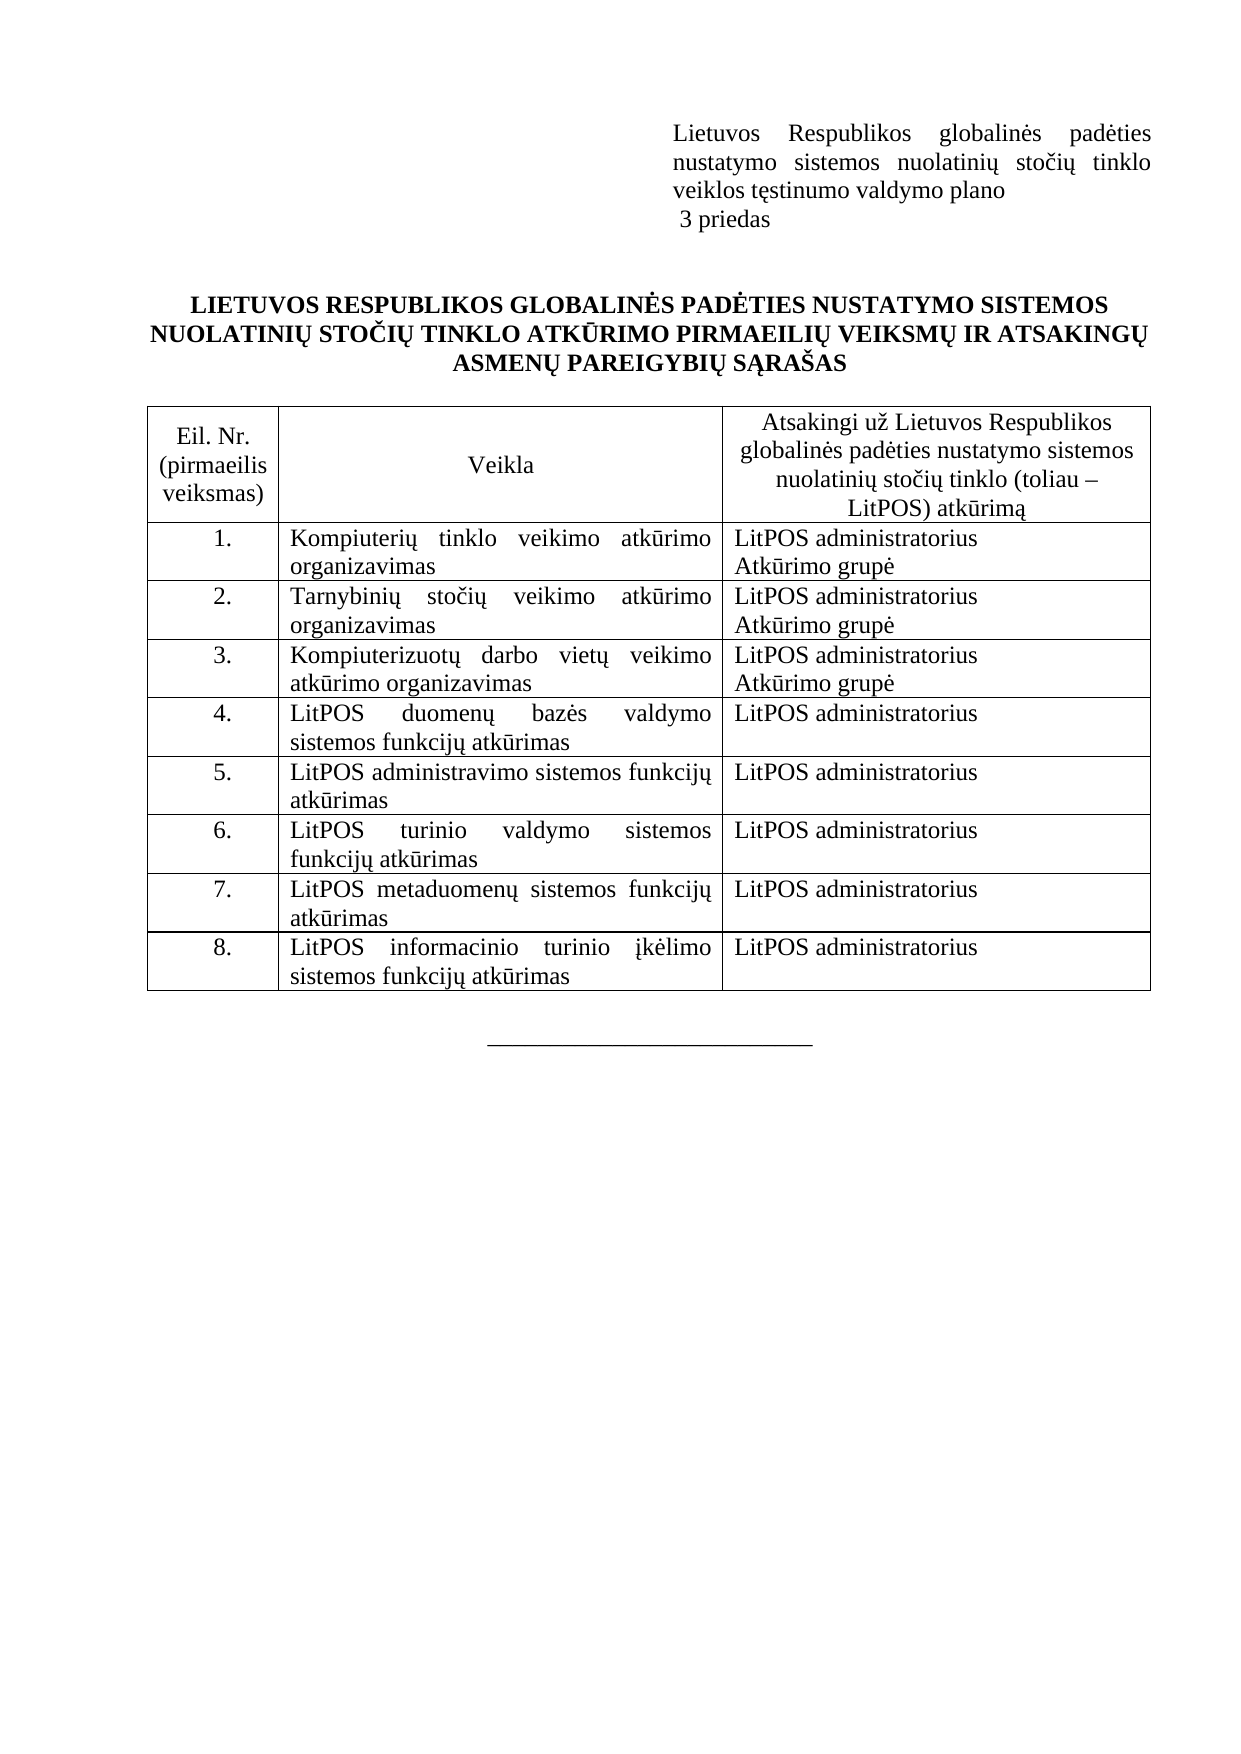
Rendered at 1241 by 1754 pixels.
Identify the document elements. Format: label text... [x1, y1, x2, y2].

table_cell 4. [148, 698, 278, 756]
table_cell Kompiuterių tinklo veikimo atkūrimo organizavimas [279, 523, 722, 580]
table_header Veikla [279, 407, 722, 522]
text __________________________ [148, 1020, 1152, 1048]
table_header Eil. Nr. (pirmaeilis veiksmas) [148, 407, 278, 522]
table_cell LitPOS administratorius [723, 815, 1150, 873]
table_cell 3. [148, 640, 278, 697]
table_cell LitPOS administratorius Atkūrimo grupė [723, 640, 1150, 697]
table_cell LitPOS metaduomenų sistemos funkcijų atkūrimas [279, 874, 722, 931]
table_header Atsakingi už Lietuvos Respublikos globalinės padėties nustatymo sistemos nuolatinių stočių tinklo (toliau – LitPOS) atkūrimą [723, 407, 1150, 522]
table_cell 5. [148, 757, 278, 814]
table_cell LitPOS administratorius [723, 874, 1150, 931]
table_cell 7. [148, 874, 278, 931]
table_cell LitPOS duomenų bazės valdymo sistemos funkcijų atkūrimas [279, 698, 722, 756]
table_cell LitPOS informacinio turinio įkėlimo sistemos funkcijų atkūrimas [279, 933, 722, 990]
table_cell 1. [148, 523, 278, 580]
text Lietuvos Respublikos globalinės padėties nustatymo sistemos nuolatinių stočių tinklo veiklos tęstinumo valdymo plano [673, 118, 1152, 204]
table_cell LitPOS administratorius [723, 757, 1150, 814]
table_cell 2. [148, 581, 278, 639]
text LIETUVOS RESPUBLIKOS GLOBALINĖS PADĖTIES NUSTATYMO SISTEMOS NUOLATINIŲ STOČIŲ TINKLO ATKŪRIMO PIRMAEILIŲ VEIKSMŲ IR ATSAKINGŲ ASMENŲ PAREIGYBIŲ SĄRAŠAS [148, 291, 1152, 377]
table_cell 6. [148, 815, 278, 873]
table_cell LitPOS administravimo sistemos funkcijų atkūrimas [279, 757, 722, 814]
table_cell 8. [148, 933, 278, 990]
text 3 priedas [148, 204, 1152, 233]
table_cell LitPOS turinio valdymo sistemos funkcijų atkūrimas [279, 815, 722, 873]
table_cell LitPOS administratorius [723, 933, 1150, 990]
table_cell Kompiuterizuotų darbo vietų veikimo atkūrimo organizavimas [279, 640, 722, 697]
table_cell Tarnybinių stočių veikimo atkūrimo organizavimas [279, 581, 722, 639]
table_cell LitPOS administratorius Atkūrimo grupė [723, 523, 1150, 580]
table_cell LitPOS administratorius [723, 698, 1150, 756]
table_cell LitPOS administratorius Atkūrimo grupė [723, 581, 1150, 639]
